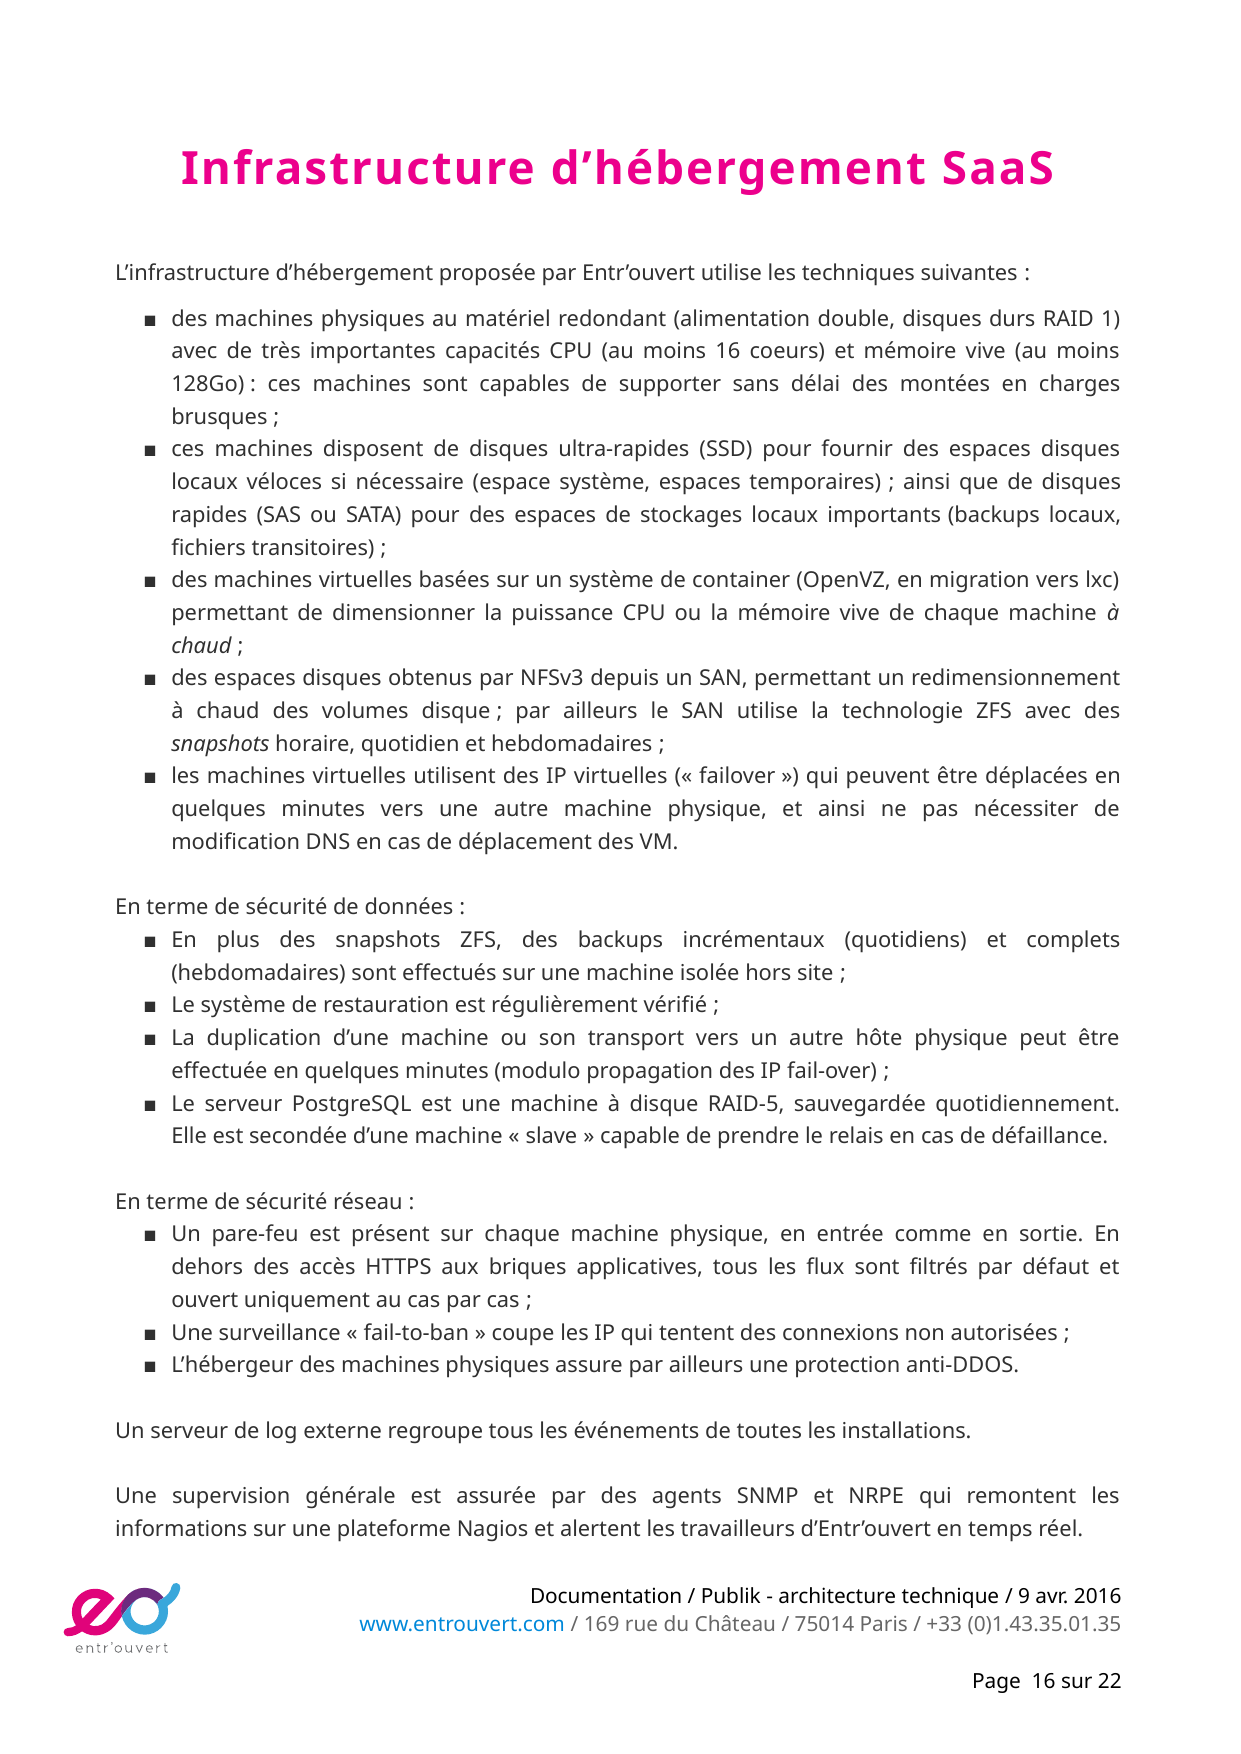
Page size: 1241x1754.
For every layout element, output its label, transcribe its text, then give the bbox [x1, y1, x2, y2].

list les machines virtuelles utilisent des IP virtuelles (« failover ») qui peuvent être déplacées en quelques minutes vers une autre machine physique, et ainsi ne pas nécessiter de modification DNS en cas de déplacement des VM. [144, 760, 1121, 856]
list Un pare-feu est présent sur chaque machine physique, en entrée comme en sortie. En dehors des accès HTTPS aux briques applicatives, tous les flux sont filtrés par défaut et ouvert uniquement au cas par cas ; [144, 1218, 1121, 1313]
list Un serveur de log externe regroupe tous les événements de toutes les installations. [115, 1414, 1121, 1444]
list des machines physiques au matériel redondant (alimentation double, disques durs RAID 1) avec de très importantes capacités CPU (au moins 16 coeurs) et mémoire vive (au moins 128Go) : ces machines sont capables de supporter sans délai des montées en charges brusques ; [144, 302, 1121, 430]
list Une supervision générale est assurée par des agents SNMP et NRPE qui remontent les informations sur une plateforme Nagios et alertent les travailleurs d’Entr’ouvert en temps réel. [115, 1480, 1121, 1542]
subtitle Infrastructure d’hébergement SaaS [115, 136, 1121, 198]
list des espaces disques obtenus par NFSv3 depuis un SAN, permettant un redimensionnement à chaud des volumes disque ; par ailleurs le SAN utilise la technologie ZFS avec des snapshots horaire, quotidien et hebdomadaires ; [144, 662, 1121, 757]
list Le serveur PostgreSQL est une machine à disque RAID-5, sauvegardée quotidiennement. Elle est secondée d’une machine « slave » capable de prendre le relais en cas de défaillance. [144, 1087, 1121, 1150]
list des machines virtuelles basées sur un système de container (OpenVZ, en migration vers lxc) permettant de dimensionner la puissance CPU ou la mémoire vive de chaque machine à chaud ; [144, 564, 1121, 659]
list En terme de sécurité de données : [115, 891, 1121, 921]
list ces machines disposent de disques ultra-rapides (SSD) pour fournir des espaces disques locaux véloces si nécessaire (espace système, espaces temporaires) ; ainsi que de disques rapides (SAS ou SATA) pour des espaces de stockages locaux importants (backups locaux, fichiers transitoires) ; [144, 433, 1121, 561]
list En terme de sécurité réseau : [115, 1186, 1121, 1215]
list En plus des snapshots ZFS, des backups incrémentaux (quotidiens) et complets (hebdomadaires) sont effectués sur une machine isolée hors site ; [144, 924, 1121, 986]
list La duplication d’une machine ou son transport vers un autre hôte physique peut être effectuée en quelques minutes (modulo propagation des IP fail-over) ; [144, 1022, 1121, 1084]
list L’hébergeur des machines physiques assure par ailleurs une protection anti-DDOS. [144, 1349, 1121, 1379]
list Le système de restauration est régulièrement vérifié ; [144, 989, 1121, 1019]
text L’infrastructure d’hébergement proposée par Entr’ouvert utilise les techniques suivantes : [115, 257, 1121, 287]
list Une surveillance « fail-to-ban » coupe les IP qui tentent des connexions non autorisées ; [144, 1316, 1121, 1346]
